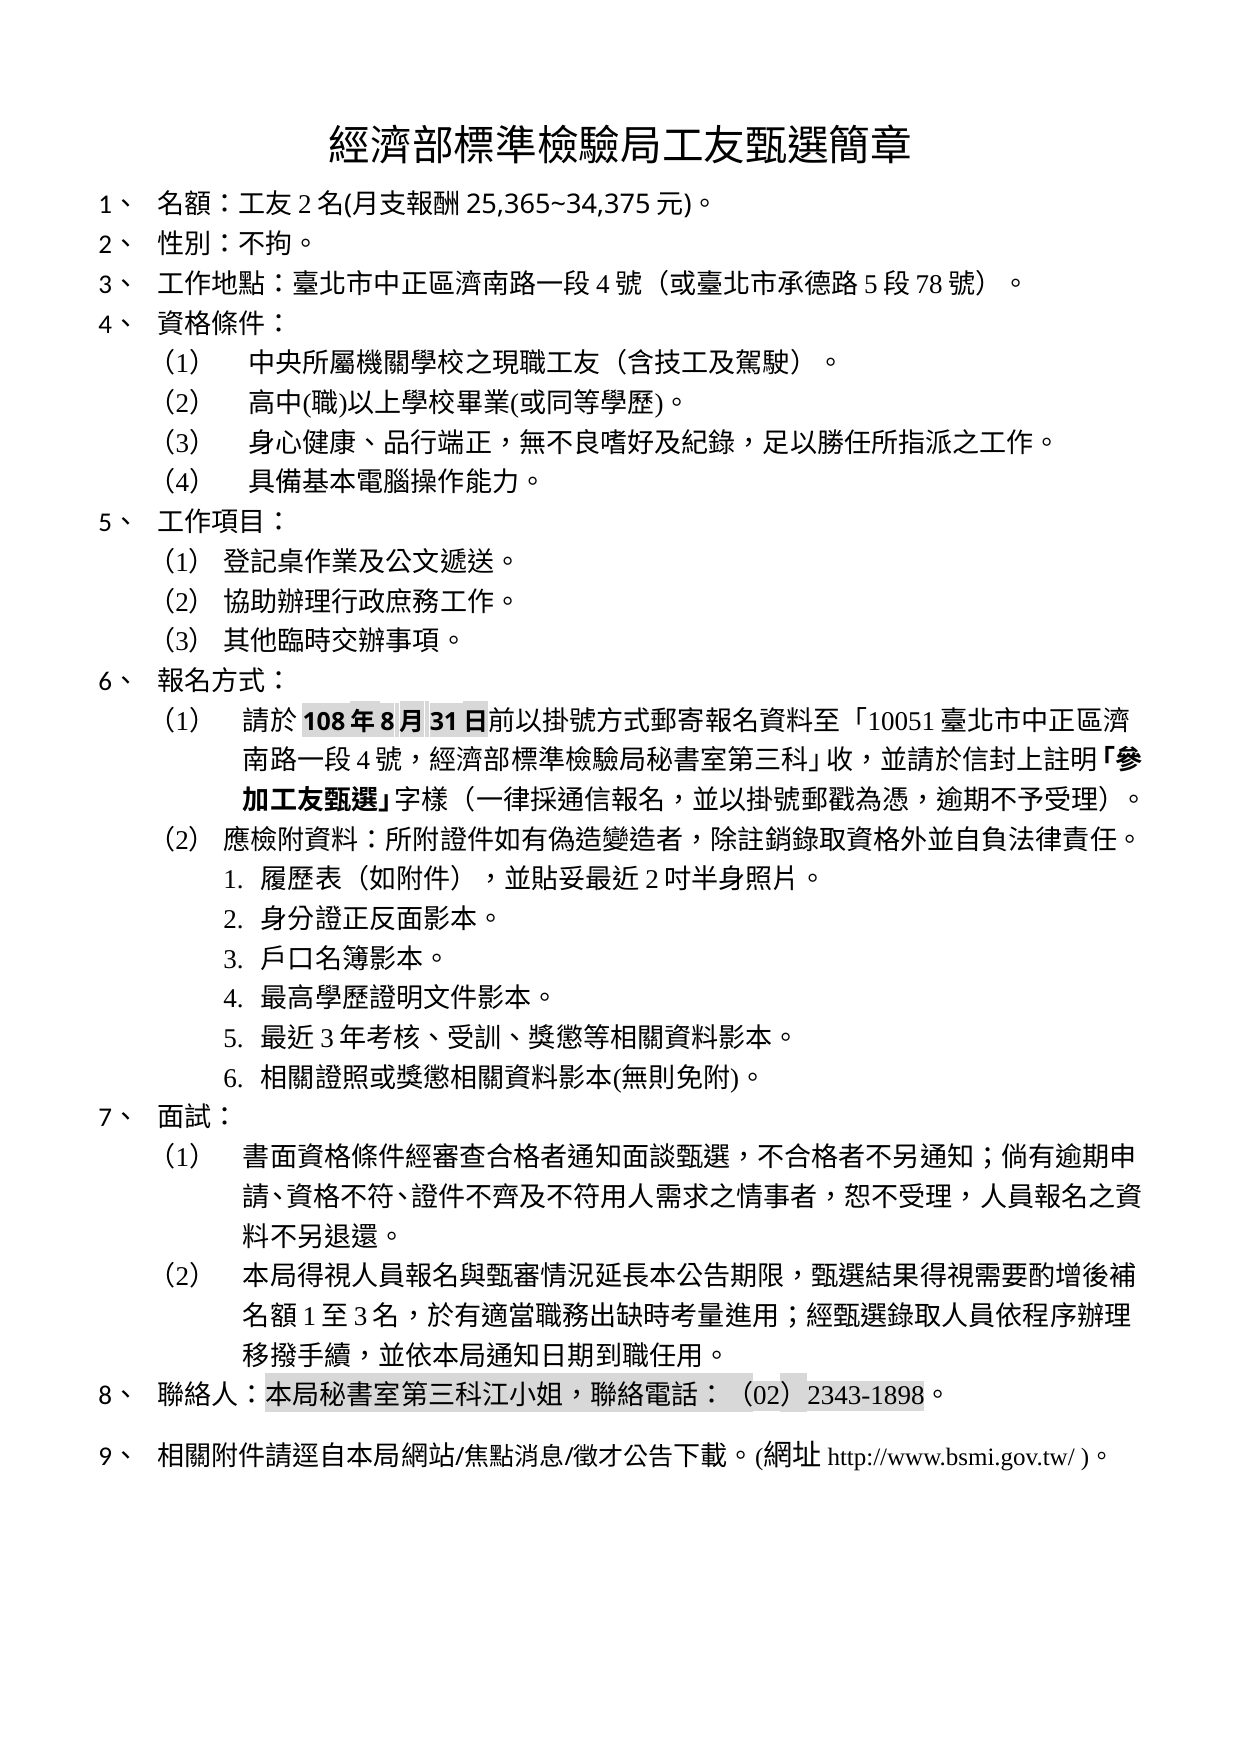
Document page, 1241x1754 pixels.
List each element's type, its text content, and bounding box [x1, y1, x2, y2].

list 登記桌作業及公文遞送。 [148, 539, 1142, 579]
list 高中(職)以上學校畢業(或同等學歷)。 [148, 381, 1142, 421]
list 名額：工友2名(月支報酬25,365~34,375元)。 [98, 182, 1142, 222]
list 相關證照或獎懲相關資料影本(無則免附)。 [223, 1056, 1142, 1095]
list 工作地點：臺北市中正區濟南路一段4號（或臺北市承德路5段78號）。 [98, 262, 1142, 301]
list 請於108年8月31日前以掛號方式郵寄報名資料至「10051臺北市中正區濟南路一段4號，經濟部標準檢驗局秘書室第三科」收，並請於信封上註明「參加工友甄選」字樣（一律採通信報名，並以掛號郵戳為憑，逾期不予受理）。 [148, 698, 1142, 817]
list 本局得視人員報名與甄審情況延長本公告期限，甄選結果得視需要酌增後補名額1至3名，於有適當職務出缺時考量進用；經甄選錄取人員依程序辦理移撥手續，並依本局通知日期到職任用。 [148, 1254, 1142, 1373]
list 面試： [98, 1095, 1142, 1135]
list 資格條件： [98, 301, 1142, 341]
list 履歷表（如附件），並貼妥最近2吋半身照片。 [223, 857, 1142, 897]
list 性別：不拘。 [98, 222, 1142, 262]
list 應檢附資料：所附證件如有偽造變造者，除註銷錄取資格外並自負法律責任。 [148, 817, 1142, 857]
text 經濟部標準檢驗局工友甄選簡章 [98, 103, 1142, 182]
list 書面資格條件經審查合格者通知面談甄選，不合格者不另通知；倘有逾期申請、資格不符、證件不齊及不符用人需求之情事者，恕不受理，人員報名之資料不另退還。 [148, 1135, 1142, 1254]
list 最高學歷證明文件影本。 [223, 976, 1142, 1016]
list 聯絡人：本局秘書室第三科江小姐，聯絡電話：（02）2343-1898。 [98, 1373, 1142, 1413]
list 身分證正反面影本。 [223, 897, 1142, 936]
list 身心健康、品行端正，無不良嗜好及紀錄，足以勝任所指派之工作。 [148, 421, 1142, 460]
list 具備基本電腦操作能力。 [148, 460, 1142, 500]
list 工作項目： [98, 500, 1142, 539]
list 中央所屬機關學校之現職工友（含技工及駕駛）。 [148, 341, 1142, 381]
list 最近3年考核、受訓、獎懲等相關資料影本。 [223, 1016, 1142, 1056]
list 報名方式： [98, 659, 1142, 698]
list 戶口名簿影本。 [223, 936, 1142, 976]
list 其他臨時交辦事項。 [148, 619, 1142, 659]
list 協助辦理行政庶務工作。 [148, 579, 1142, 619]
list 相關附件請逕自本局網站/焦點消息/徵才公告下載。(網址http://www.bsmi.gov.tw/ )。 [98, 1413, 1142, 1492]
